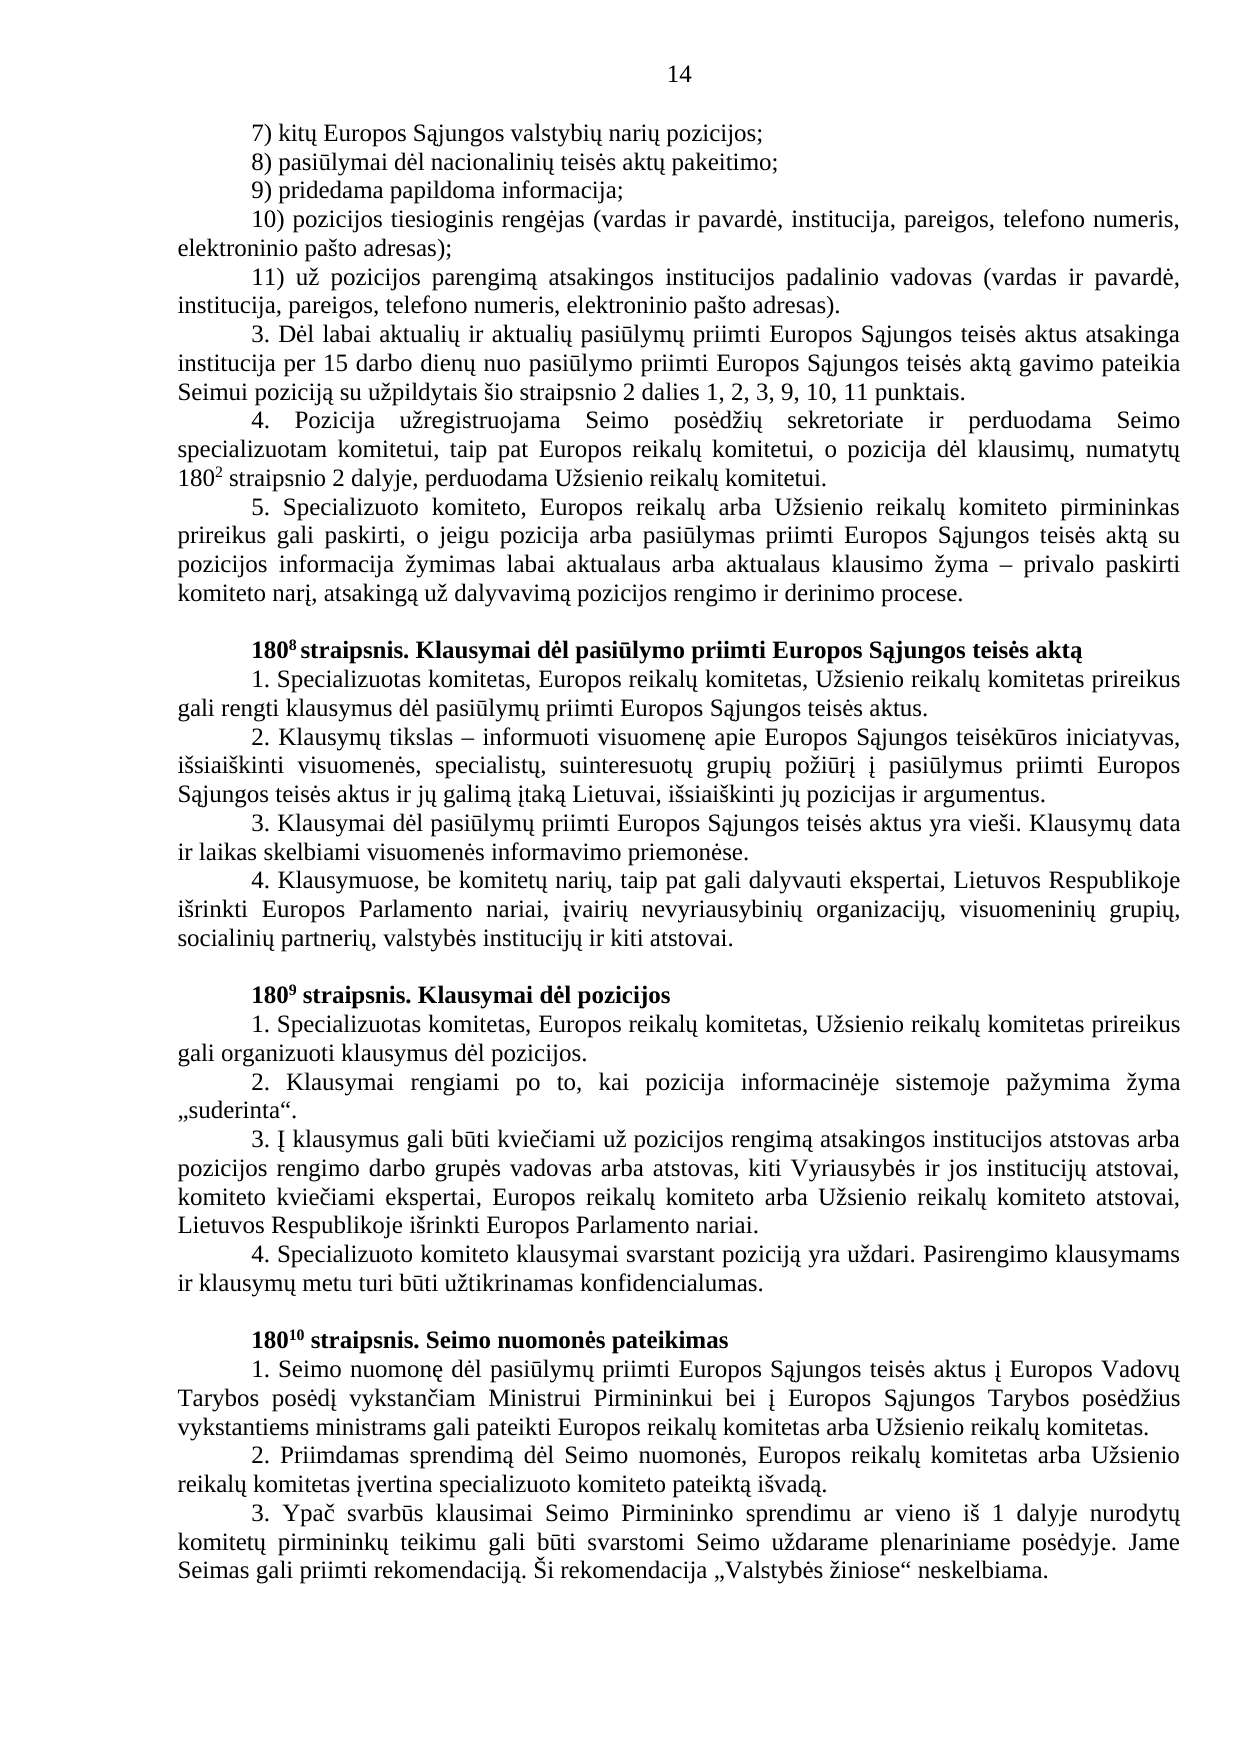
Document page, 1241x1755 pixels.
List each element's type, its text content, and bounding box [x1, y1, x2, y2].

text 1808 straipsnis. Klausymai dėl pasiūlymo priimti Europos Sąjungos teisės aktą [177, 636, 1181, 664]
text 4. Pozicija užregistruojama Seimo posėdžių sekretoriate ir perduodama Seimo specializuotam komitetui, taip pat Europos reikalų komitetui, o pozicija dėl klausimų, numatytų 1802 straipsnio 2 dalyje, perduodama Užsienio reikalų komitetui. [177, 406, 1181, 492]
text 2. Priimdamas sprendimą dėl Seimo nuomonės, Europos reikalų komitetas arba Užsienio reikalų komitetas įvertina specializuoto komiteto pateiktą išvadą. [177, 1441, 1181, 1498]
text 4. Specializuoto komiteto klausymai svarstant poziciją yra uždari. Pasirengimo klausymams ir klausymų metu turi būti užtikrinamas konfidencialumas. [177, 1239, 1181, 1297]
text 18010 straipsnis. Seimo nuomonės pateikimas [177, 1326, 1181, 1354]
text 10) pozicijos tiesioginis rengėjas (vardas ir pavardė, institucija, pareigos, telefono numeris, elektroninio pašto adresas); [177, 204, 1181, 262]
text 9) pridedama papildoma informacija; [177, 176, 1181, 204]
text 3. Klausymai dėl pasiūlymų priimti Europos Sąjungos teisės aktus yra vieši. Klausymų data ir laikas skelbiami visuomenės informavimo priemonėse. [177, 808, 1181, 866]
text 3. Į klausymus gali būti kviečiami už pozicijos rengimą atsakingos institucijos atstovas arba pozicijos rengimo darbo grupės vadovas arba atstovas, kiti Vyriausybės ir jos institucijų atstovai, komiteto kviečiami ekspertai, Europos reikalų komiteto arba Užsienio reikalų komiteto atstovai, Lietuvos Respublikoje išrinkti Europos Parlamento nariai. [177, 1124, 1181, 1239]
text 2. Klausymų tikslas – informuoti visuomenę apie Europos Sąjungos teisėkūros iniciatyvas, išsiaiškinti visuomenės, specialistų, suinteresuotų grupių požiūrį į pasiūlymus priimti Europos Sąjungos teisės aktus ir jų galimą įtaką Lietuvai, išsiaiškinti jų pozicijas ir argumentus. [177, 722, 1181, 808]
text 3. Dėl labai aktualių ir aktualių pasiūlymų priimti Europos Sąjungos teisės aktus atsakinga institucija per 15 darbo dienų nuo pasiūlymo priimti Europos Sąjungos teisės aktą gavimo pateikia Seimui poziciją su užpildytais šio straipsnio 2 dalies 1, 2, 3, 9, 10, 11 punktais. [177, 319, 1181, 406]
text 5. Specializuoto komiteto, Europos reikalų arba Užsienio reikalų komiteto pirmininkas prireikus gali paskirti, o jeigu pozicija arba pasiūlymas priimti Europos Sąjungos teisės aktą su pozicijos informacija žymimas labai aktualaus arba aktualaus klausimo žyma – privalo paskirti komiteto narį, atsakingą už dalyvavimą pozicijos rengimo ir derinimo procese. [177, 492, 1181, 607]
text 2. Klausymai rengiami po to, kai pozicija informacinėje sistemoje pažymima žyma „suderinta“. [177, 1067, 1181, 1124]
text 3. Ypač svarbūs klausimai Seimo Pirmininko sprendimu ar vieno iš 1 dalyje nurodytų komitetų pirmininkų teikimu gali būti svarstomi Seimo uždarame plenariniame posėdyje. Jame Seimas gali priimti rekomendaciją. Ši rekomendacija „Valstybės žiniose“ neskelbiama. [177, 1498, 1181, 1584]
text 1. Specializuotas komitetas, Europos reikalų komitetas, Užsienio reikalų komitetas prireikus gali organizuoti klausymus dėl pozicijos. [177, 1009, 1181, 1067]
text 1809 straipsnis. Klausymai dėl pozicijos [177, 981, 1181, 1009]
text 11) už pozicijos parengimą atsakingos institucijos padalinio vadovas (vardas ir pavardė, institucija, pareigos, telefono numeris, elektroninio pašto adresas). [177, 262, 1181, 319]
text 7) kitų Europos Sąjungos valstybių narių pozicijos; [177, 118, 1181, 147]
text 1. Seimo nuomonę dėl pasiūlymų priimti Europos Sąjungos teisės aktus į Europos Vadovų Tarybos posėdį vykstančiam Ministrui Pirmininkui bei į Europos Sąjungos Tarybos posėdžius vykstantiems ministrams gali pateikti Europos reikalų komitetas arba Užsienio reikalų komitetas. [177, 1354, 1181, 1441]
text 8) pasiūlymai dėl nacionalinių teisės aktų pakeitimo; [177, 147, 1181, 176]
text 4. Klausymuose, be komitetų narių, taip pat gali dalyvauti ekspertai, Lietuvos Respublikoje išrinkti Europos Parlamento nariai, įvairių nevyriausybinių organizacijų, visuomeninių grupių, socialinių partnerių, valstybės institucijų ir kiti atstovai. [177, 866, 1181, 952]
text 1. Specializuotas komitetas, Europos reikalų komitetas, Užsienio reikalų komitetas prireikus gali rengti klausymus dėl pasiūlymų priimti Europos Sąjungos teisės aktus. [177, 664, 1181, 722]
